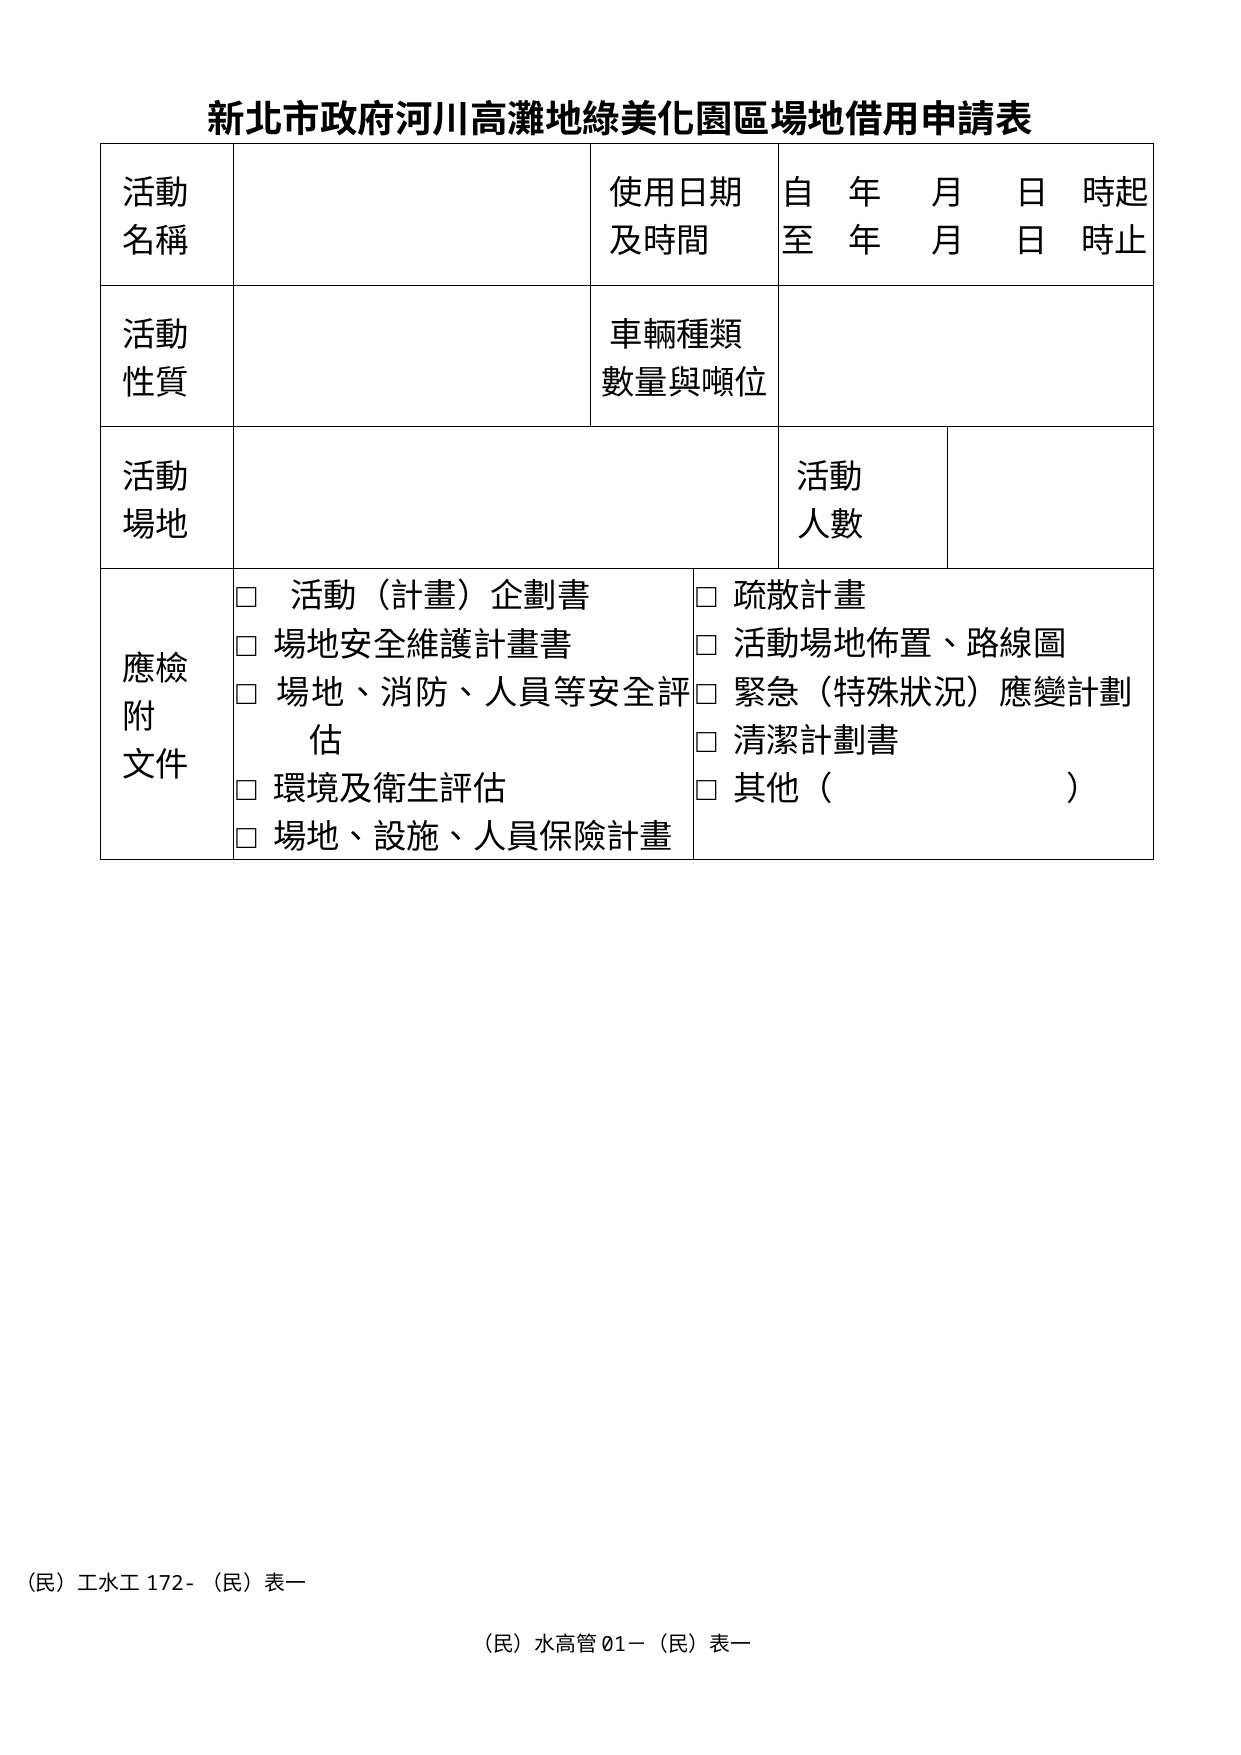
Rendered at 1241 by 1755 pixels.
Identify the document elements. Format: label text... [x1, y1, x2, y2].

table_cell 活動 場地 [101, 427, 233, 568]
table_cell 應檢附 文件 [101, 569, 233, 858]
table_cell [779, 286, 1153, 426]
table_cell 活動（計畫）企劃書 □ 場地安全維護計畫書 □ 場地、消防、人員等安全評估 □ 環境及衛生評估 □ 場地、設施、人員保險計畫 [234, 569, 693, 858]
table_cell 車輛種類 數量與噸位 [591, 286, 778, 426]
table_header 活動 名稱 [101, 144, 233, 284]
text 新北市政府河川高灘地綠美化園區場地借用申請表 [100, 89, 1140, 143]
table_cell [234, 286, 590, 426]
table_cell [948, 427, 1153, 568]
table_cell □ 疏散計畫 □ 活動場地佈置、路線圖 □ 緊急（特殊狀況）應變計劃 □ 清潔計劃書 □ 其他（ ） [694, 569, 1153, 858]
table_header 使用日期及時間 [591, 144, 778, 284]
table_header [234, 144, 590, 284]
table_header 自 年 月 日 時起至 年 月 日 時止 [779, 144, 1153, 284]
table_cell 活動 人數 [779, 427, 947, 568]
table_cell [234, 427, 778, 568]
table_cell 活動 性質 [101, 286, 233, 426]
